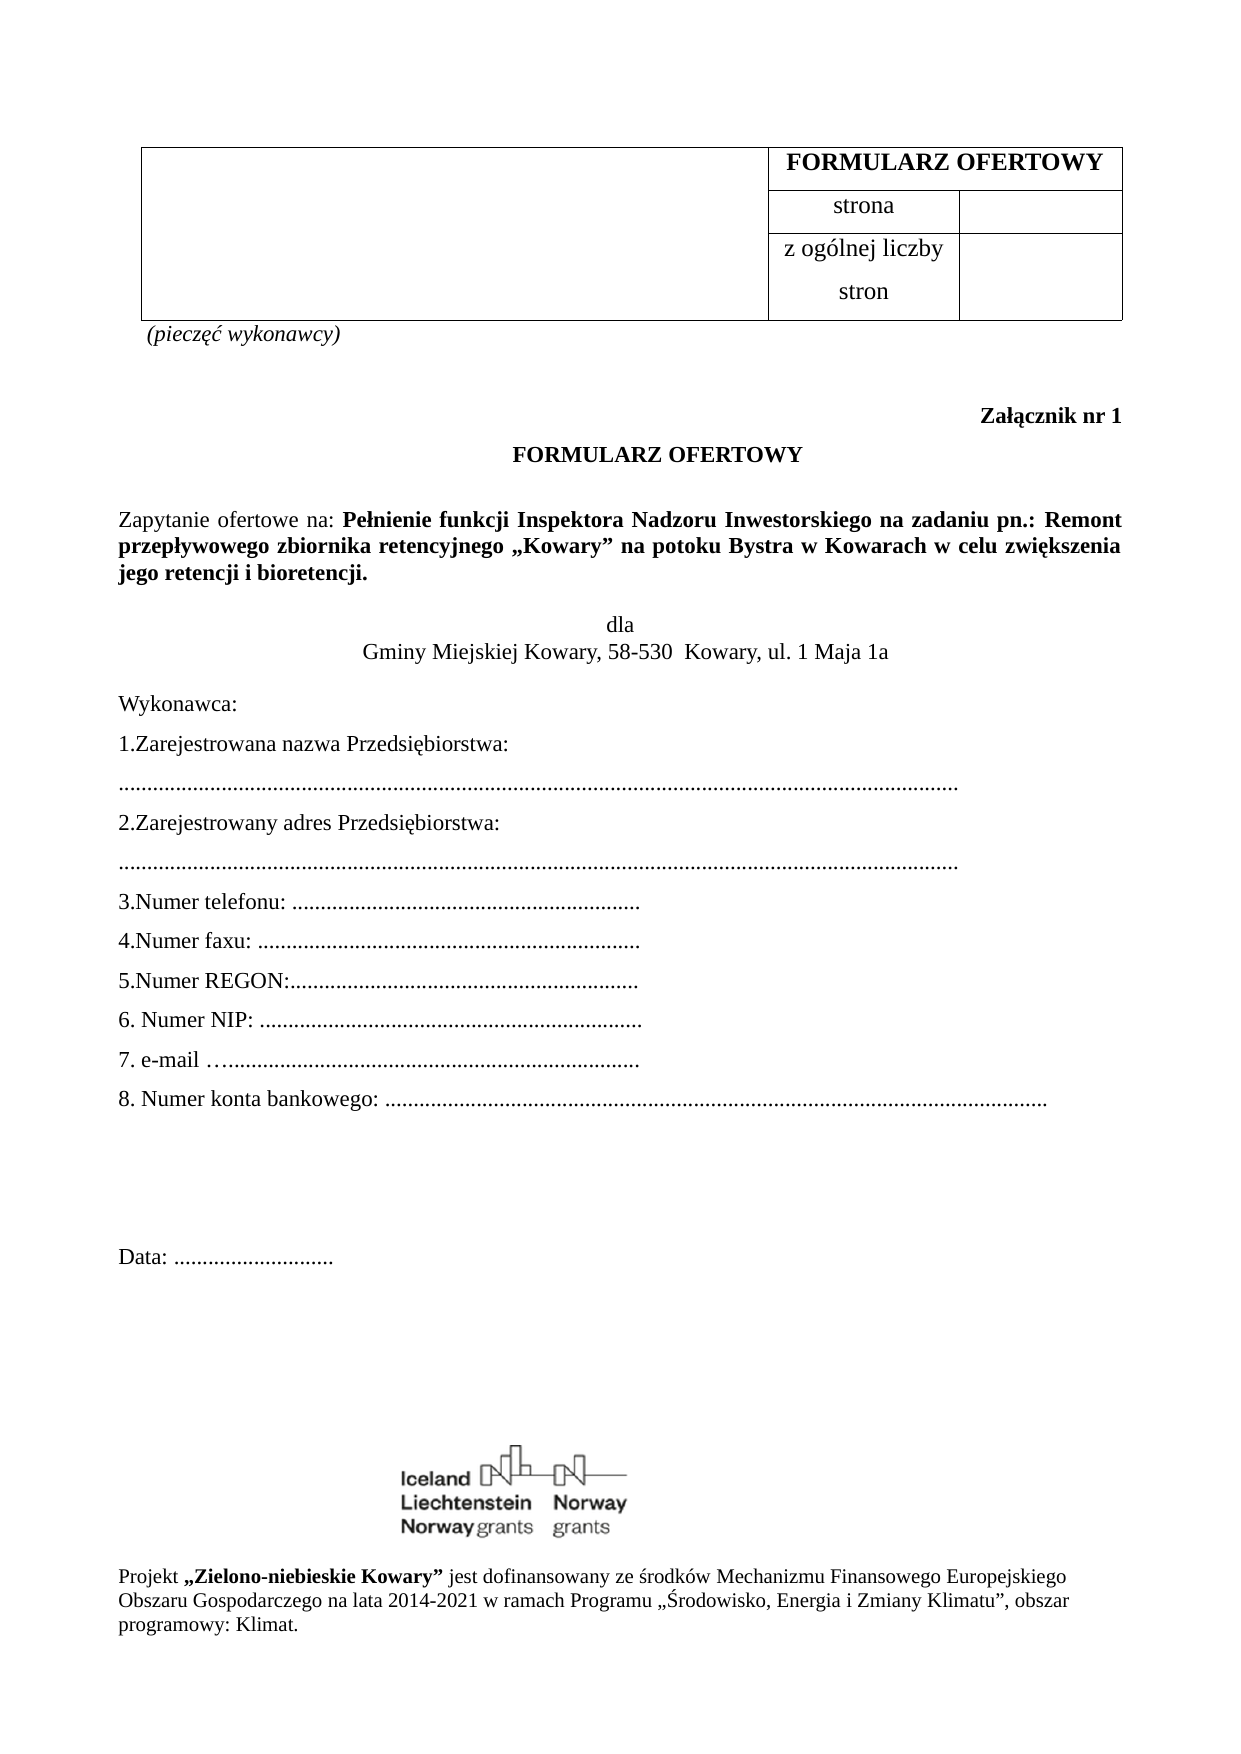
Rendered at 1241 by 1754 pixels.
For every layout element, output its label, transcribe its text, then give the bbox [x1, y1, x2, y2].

text ................................................................................................................................................... [118, 769, 1122, 796]
picture [390, 1445, 647, 1554]
text 2.Zarejestrowany adres Przedsiębiorstwa: [118, 809, 1122, 835]
text 5.Numer REGON:............................................................. [118, 967, 1122, 993]
text 3.Numer telefonu: ............................................................. [118, 888, 1122, 914]
text Gminy Miejskiej Kowary, 58-530 Kowary, ul. 1 Maja 1a [118, 638, 1122, 664]
text 8. Numer konta bankowego: .................................................................................................................... [118, 1085, 1122, 1112]
text dla [118, 611, 1122, 638]
text ................................................................................................................................................... [118, 848, 1122, 875]
text Wykonawca: [118, 690, 1122, 717]
text 7. e-mail …........................................................................ [118, 1046, 1122, 1072]
text Zapytanie ofertowe na: Pełnienie funkcji Inspektora Nadzoru Inwestorskiego na zadaniu pn.: Remont przepływowego zbiornika retencyjnego „Kowary” na potoku Bystra w Kowarach w celu zwiększenia jego retencji i bioretencji. [118, 506, 1122, 585]
text 6. Numer NIP: ................................................................... [118, 1006, 1122, 1033]
subtitle FORMULARZ OFERTOWY [118, 441, 1122, 467]
subtitle Załącznik nr 1 [118, 402, 1122, 428]
text 4.Numer faxu: ................................................................... [118, 927, 1122, 954]
text 1.Zarejestrowana nazwa Przedsiębiorstwa: [118, 730, 1122, 756]
text Data: ............................ [118, 1243, 1122, 1269]
